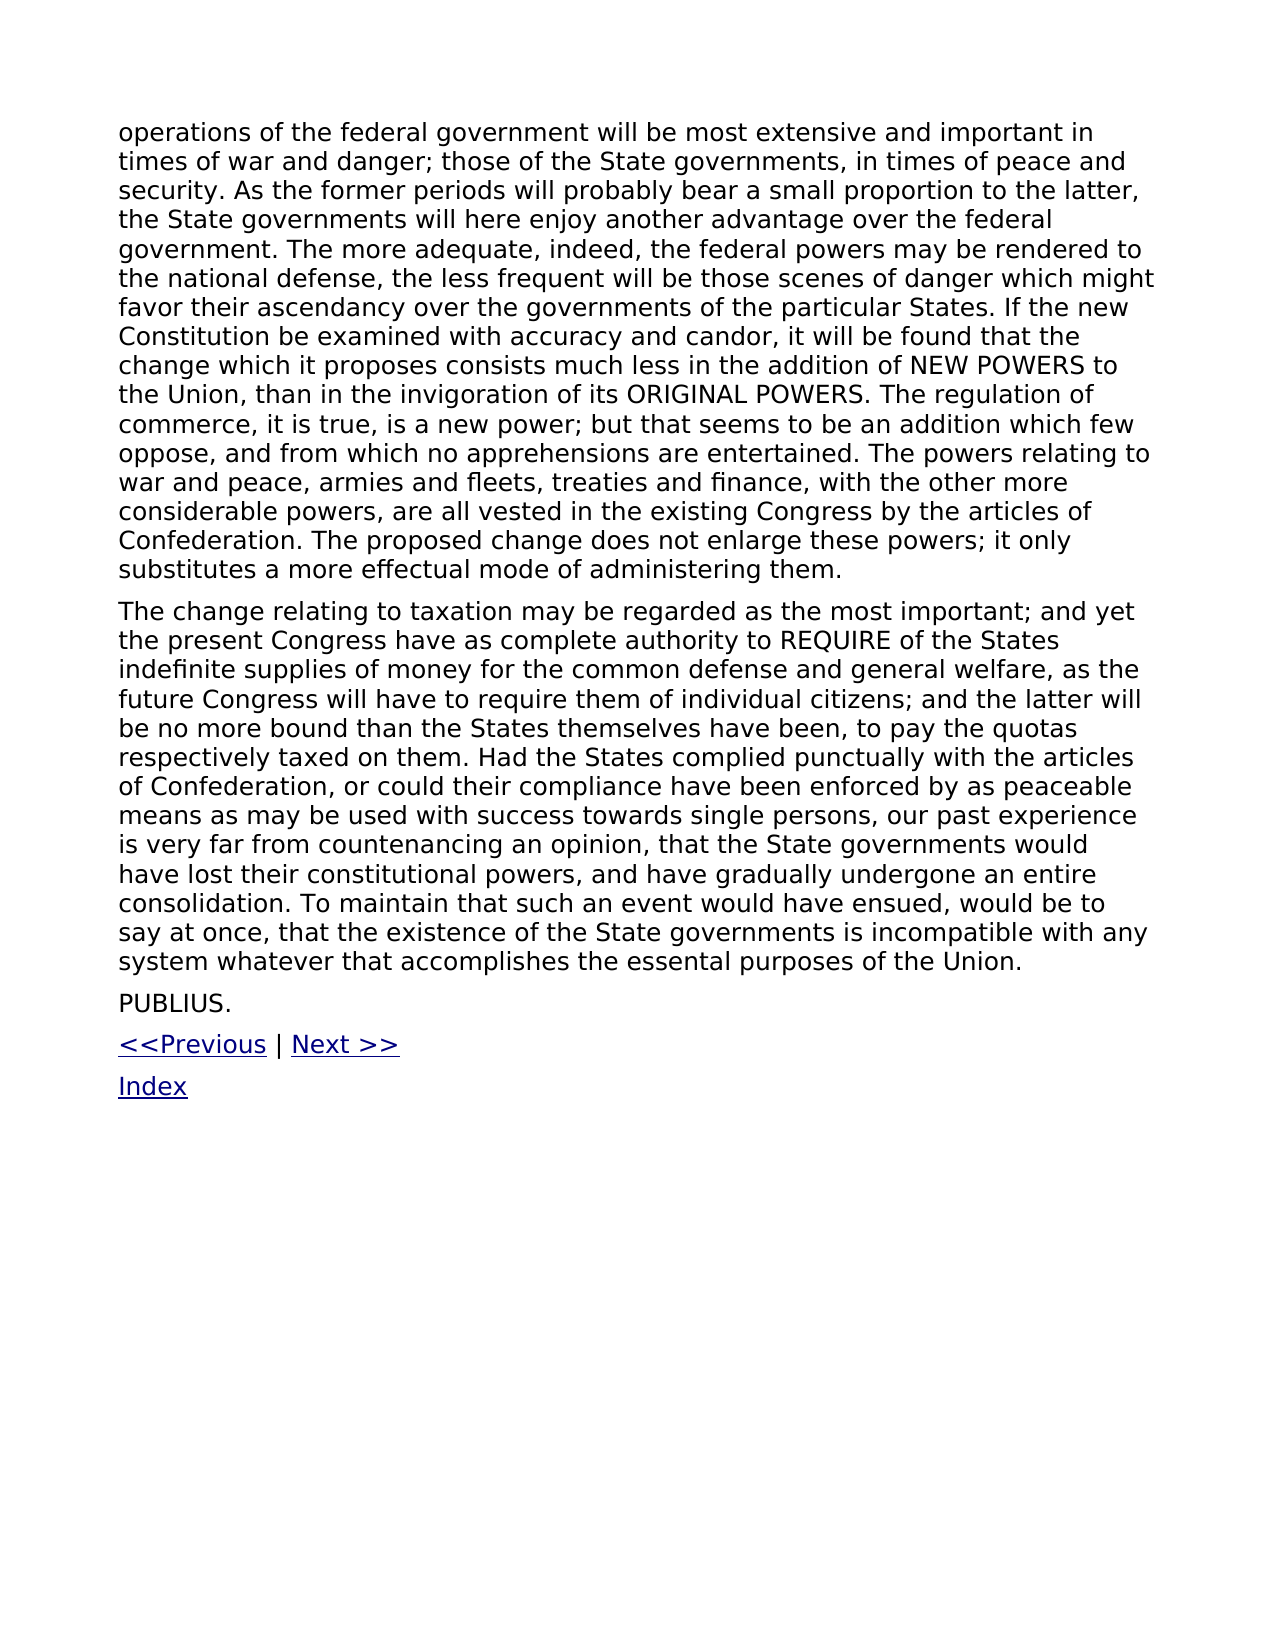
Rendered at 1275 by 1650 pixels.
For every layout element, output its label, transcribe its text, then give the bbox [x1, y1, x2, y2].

text operations of the federal government will be most extensive and important in times of war and danger; those of the State governments, in times of peace and security. As the former periods will probably bear a small proportion to the latter, the State governments will here enjoy another advantage over the federal government. The more adequate, indeed, the federal powers may be rendered to the national defense, the less frequent will be those scenes of danger which might favor their ascendancy over the governments of the particular States. If the new Constitution be examined with accuracy and candor, it will be found that the change which it proposes consists much less in the addition of NEW POWERS to the Union, than in the invigoration of its ORIGINAL POWERS. The regulation of commerce, it is true, is a new power; but that seems to be an addition which few oppose, and from which no apprehensions are entertained. The powers relating to war and peace, armies and fleets, treaties and finance, with the other more considerable powers, are all vested in the existing Congress by the articles of Confederation. The proposed change does not enlarge these powers; it only substitutes a more effectual mode of administering them. [118, 118, 1157, 585]
text The change relating to taxation may be regarded as the most important; and yet the present Congress have as complete authority to REQUIRE of the States indefinite supplies of money for the common defense and general welfare, as the future Congress will have to require them of individual citizens; and the latter will be no more bound than the States themselves have been, to pay the quotas respectively taxed on them. Had the States complied punctually with the articles of Confederation, or could their compliance have been enforced by as peaceable means as may be used with success towards single persons, our past experience is very far from countenancing an opinion, that the State governments would have lost their constitutional powers, and have gradually undergone an entire consolidation. To maintain that such an event would have ensued, would be to say at once, that the existence of the State governments is incompatible with any system whatever that accomplishes the essental purposes of the Union. [118, 597, 1157, 976]
text Index [118, 1072, 1157, 1101]
text PUBLIUS. [118, 989, 1157, 1018]
text <<Previous | Next >> [118, 1031, 1157, 1060]
